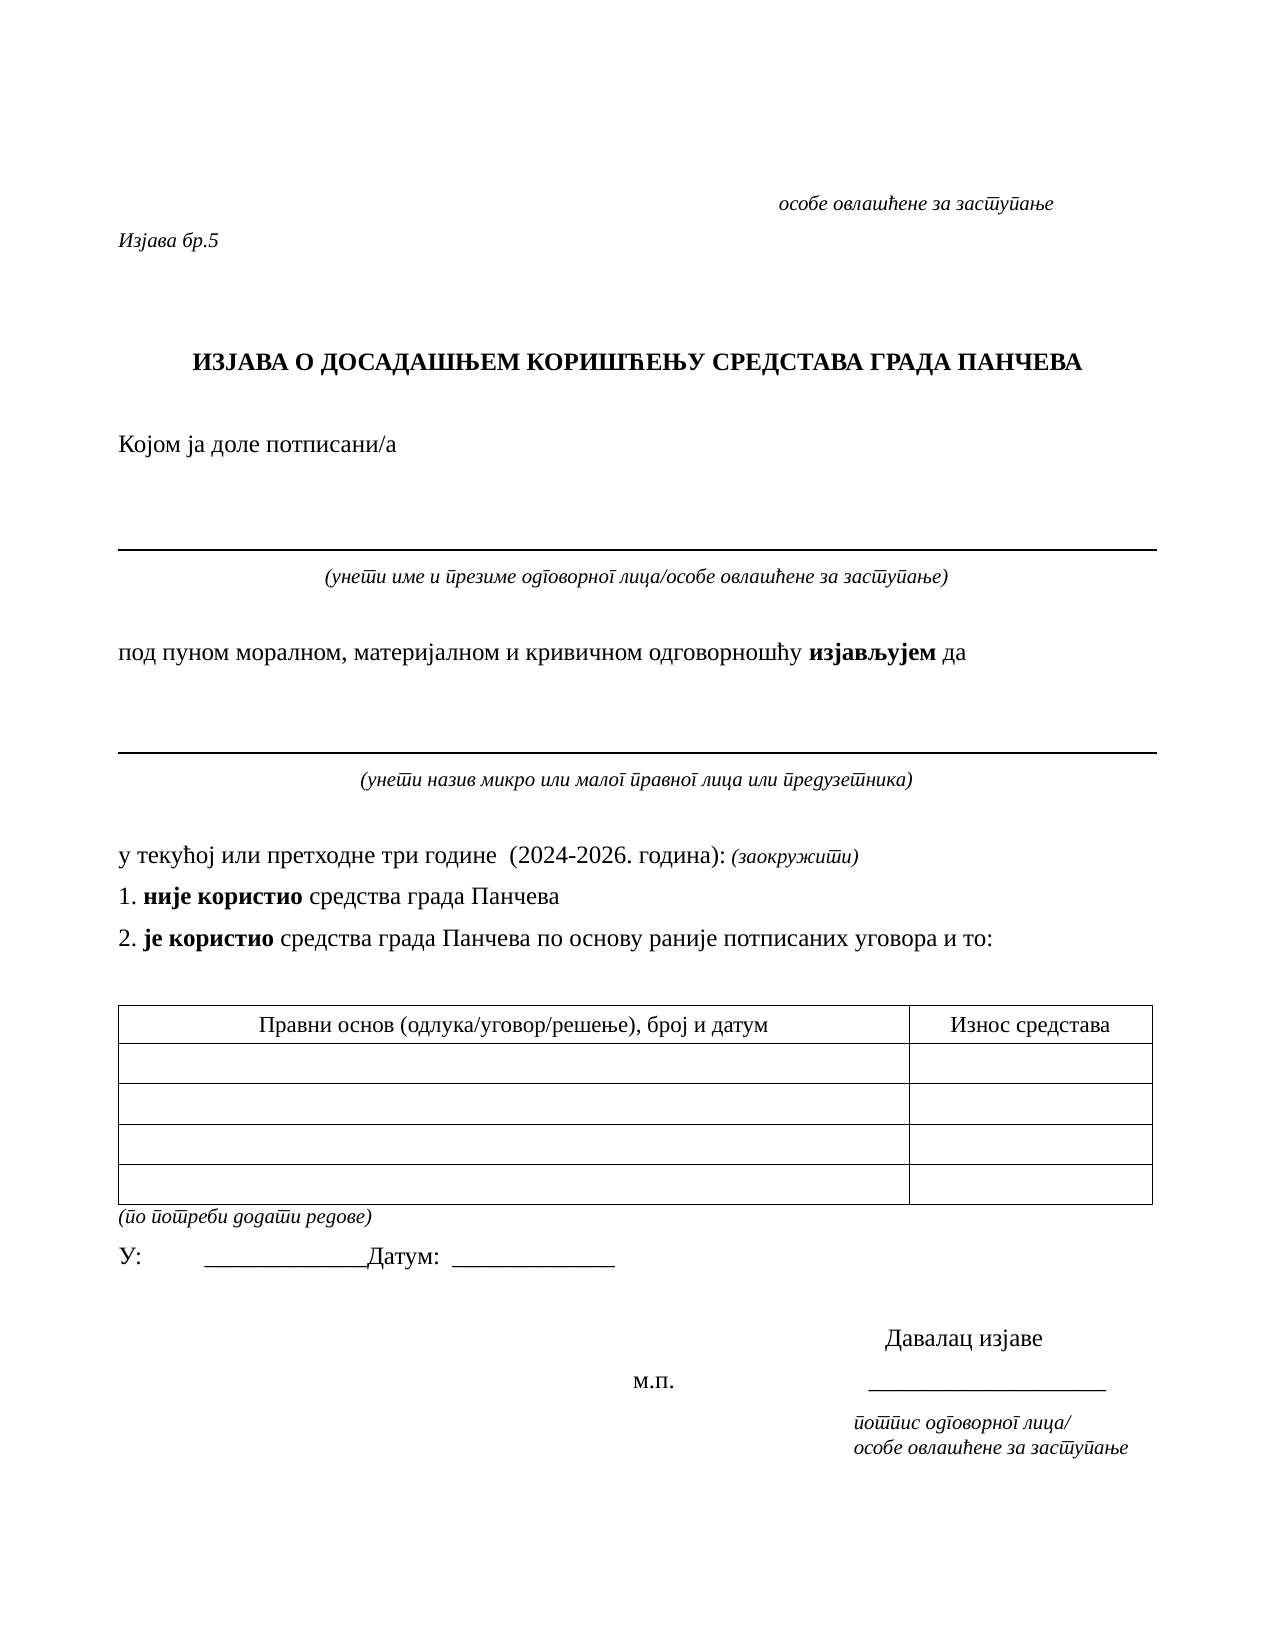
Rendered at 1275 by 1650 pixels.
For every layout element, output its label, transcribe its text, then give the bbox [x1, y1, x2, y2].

table_cell [119, 1125, 909, 1164]
text Којом ја доле потписани/а [118, 429, 1157, 458]
text Изјава бр.5 [118, 228, 1157, 252]
table_cell [910, 1125, 1152, 1164]
text у текућој или претходне три године (2024-2026. година): (заокружити) [118, 840, 1157, 869]
text особе овлашћене за заступање [118, 191, 1157, 215]
text (по потреби додати редове) [118, 1204, 1157, 1228]
text У: _____________Датум: _____________ [118, 1241, 1157, 1270]
text м.п. ___________________ [118, 1365, 1157, 1393]
text особе овлашћене за заступање [118, 1435, 1157, 1459]
table_cell [119, 1165, 909, 1204]
table_header Правни основ (одлука/уговор/решење), број и датум [119, 1006, 909, 1043]
table_cell [910, 1084, 1152, 1124]
text 1. није користио средства града Панчева [118, 881, 1157, 910]
table_cell [119, 1044, 909, 1083]
table_cell [119, 1084, 909, 1124]
text ИЗЈАВА О ДОСАДАШЊЕМ КОРИШЋЕЊУ СРЕДСТАВА ГРАДА ПАНЧЕВА [118, 347, 1157, 376]
table_cell [910, 1165, 1152, 1204]
text потпис одговорног лица/ [118, 1406, 1157, 1435]
text (унети назив микро или малог правног лица или предузетника) [118, 767, 1157, 791]
table_cell [910, 1044, 1152, 1083]
text Давалац изјаве [118, 1323, 1157, 1352]
table_header Износ средстава [910, 1006, 1152, 1043]
text (унети име и презиме одговорног лица/особе овлашћене за заступање) [118, 564, 1157, 588]
text 2. је користио средства града Панчева по основу раније потписаних уговора и то: [118, 923, 1157, 951]
text под пуном моралном, материјалном и кривичном одговорношћу изјављујем да [118, 637, 1157, 666]
